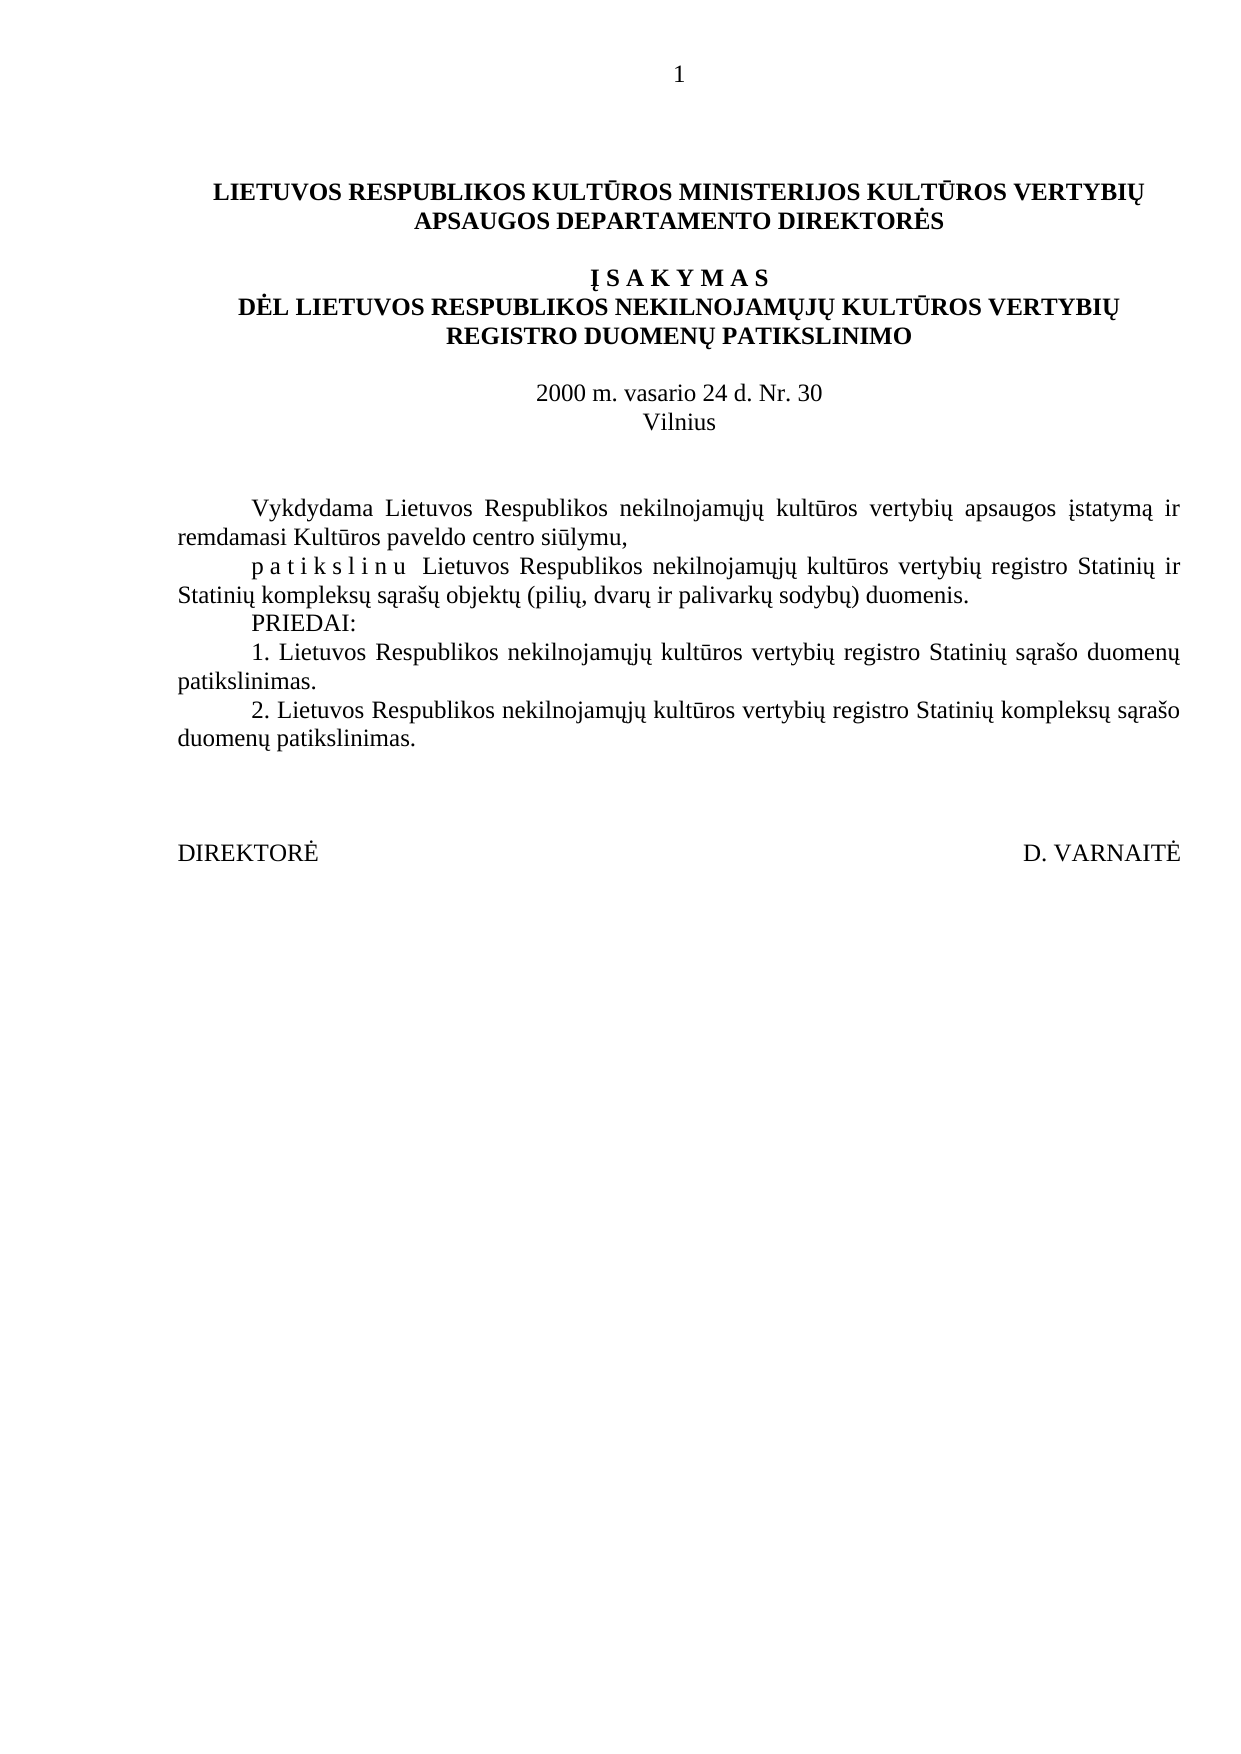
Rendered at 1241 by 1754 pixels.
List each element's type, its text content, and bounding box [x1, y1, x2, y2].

text DIREKTORĖ D. VARNAITĖ [177, 838, 1181, 867]
text 1. Lietuvos Respublikos nekilnojamųjų kultūros vertybių registro Statinių sąrašo duomenų patikslinimas. [177, 637, 1181, 695]
text Į S A K Y M A S [177, 263, 1181, 292]
text LIETUVOS RESPUBLIKOS KULTŪROS MINISTERIJOS KULTŪROS VERTYBIŲ APSAUGOS DEPARTAMENTO DIREKTORĖS [177, 177, 1181, 235]
text 2000 m. vasario 24 d. Nr. 30 [177, 378, 1181, 407]
text Vykdydama Lietuvos Respublikos nekilnojamųjų kultūros vertybių apsaugos įstatymą ir remdamasi Kultūros paveldo centro siūlymu, [177, 493, 1181, 551]
text DĖL LIETUVOS RESPUBLIKOS NEKILNOJAMŲJŲ KULTŪROS VERTYBIŲ REGISTRO DUOMENŲ PATIKSLINIMO [177, 292, 1181, 350]
text Vilnius [177, 407, 1181, 436]
text patikslinu Lietuvos Respublikos nekilnojamųjų kultūros vertybių registro Statinių ir Statinių kompleksų sąrašų objektų (pilių, dvarų ir palivarkų sodybų) duomenis. [177, 551, 1181, 608]
text PRIEDAI: [177, 608, 1181, 637]
text 2. Lietuvos Respublikos nekilnojamųjų kultūros vertybių registro Statinių kompleksų sąrašo duomenų patikslinimas. [177, 695, 1181, 752]
